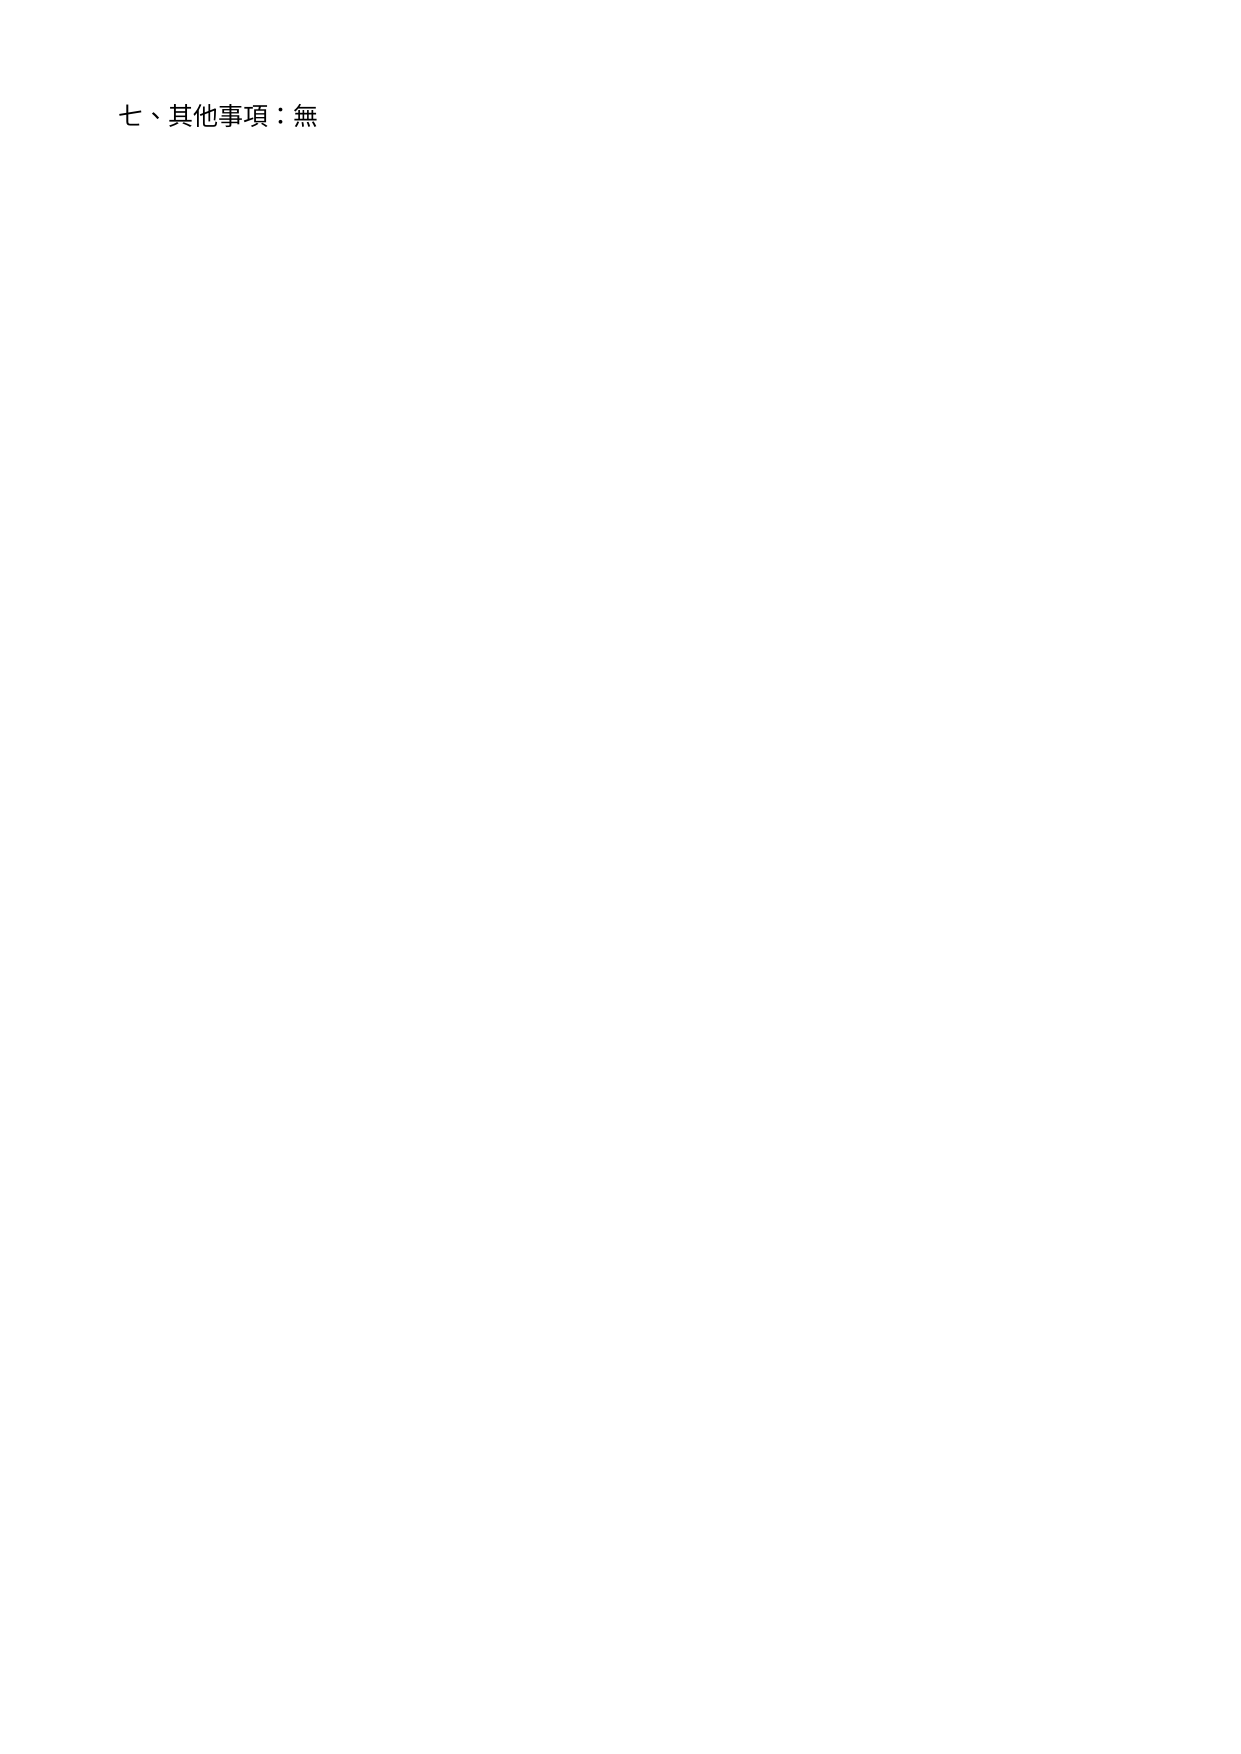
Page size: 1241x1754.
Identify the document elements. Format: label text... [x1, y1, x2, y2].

text 七、其他事項：無 [118, 96, 1122, 133]
